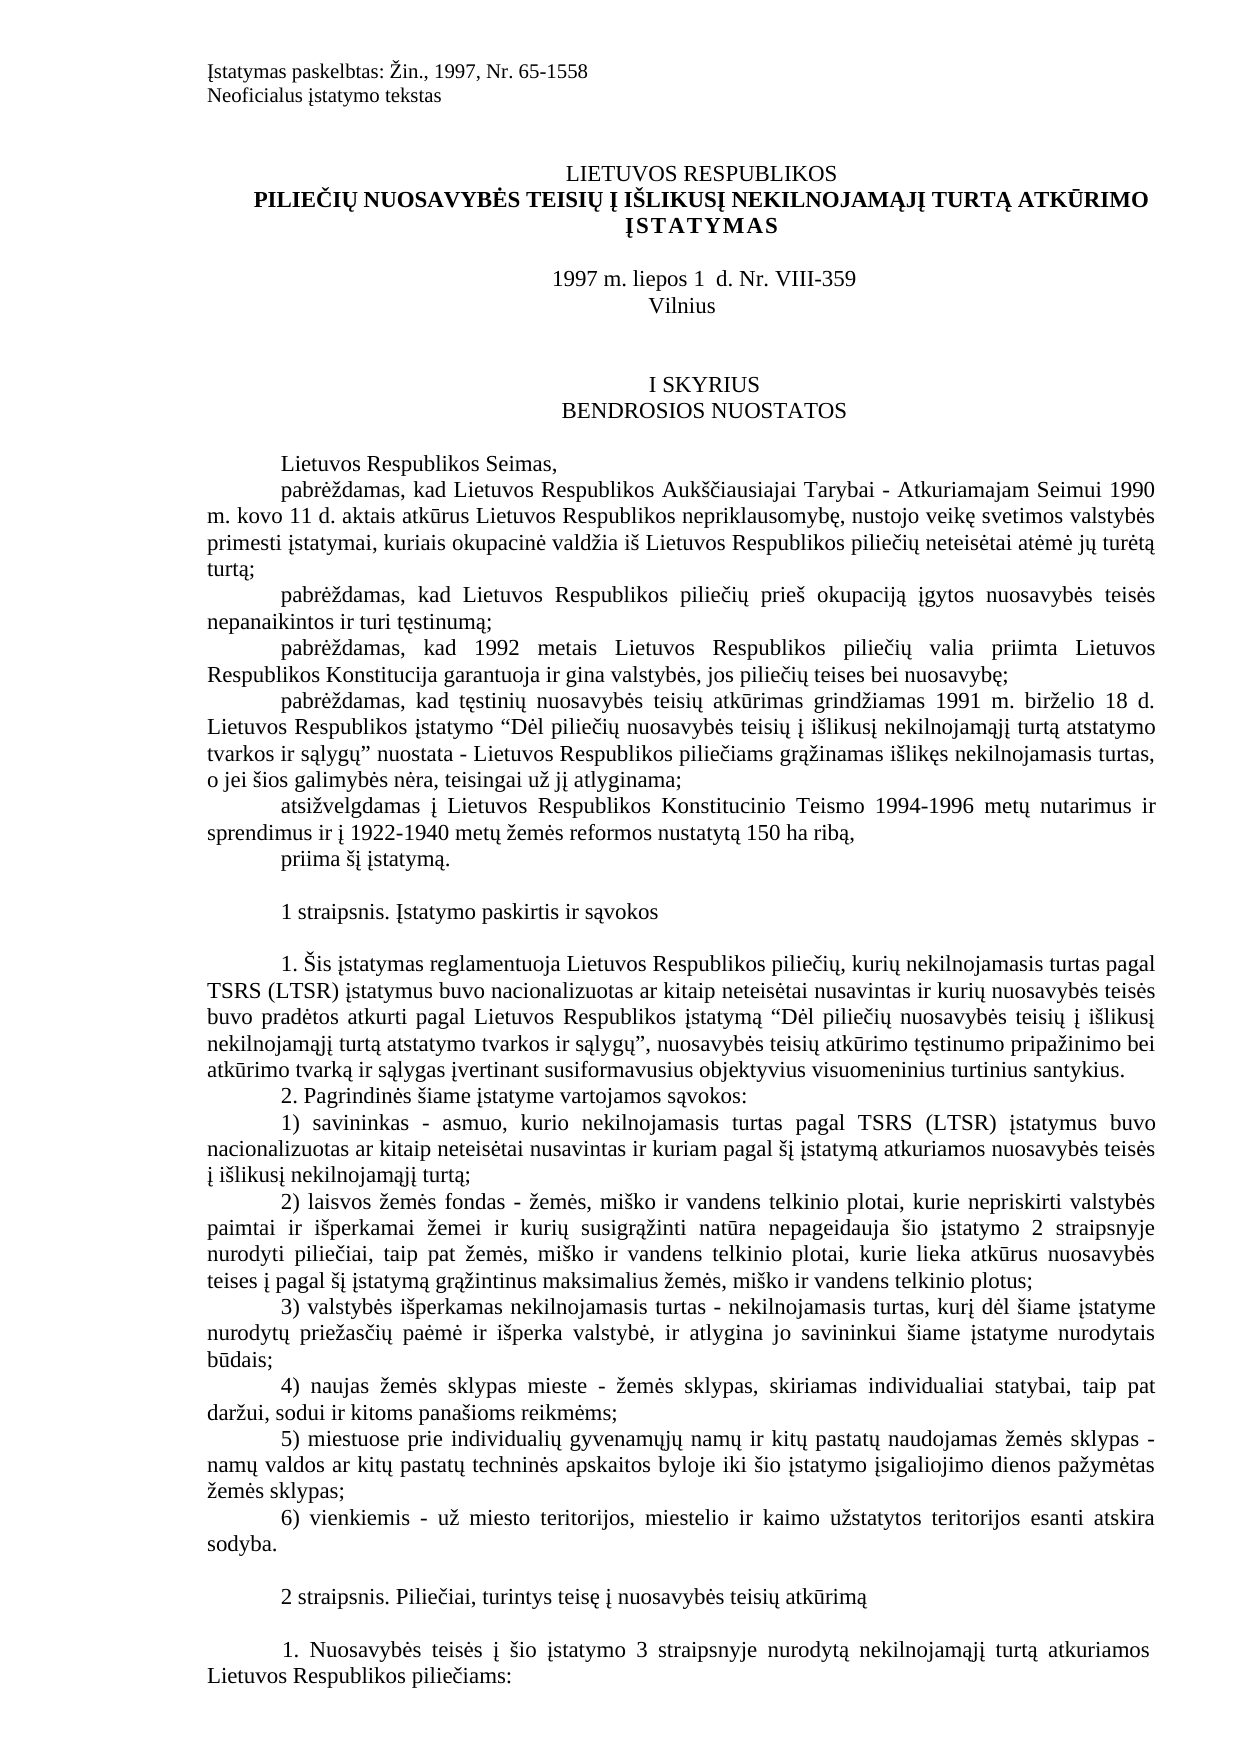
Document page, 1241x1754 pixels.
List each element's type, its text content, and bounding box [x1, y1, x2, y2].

text 6) vienkiemis - už miesto teritorijos, miestelio ir kaimo užstatytos teritorijos esanti atskira sodyba. [207, 1504, 1157, 1557]
text BENDROSIOS NUOSTATOS [207, 397, 1158, 423]
text 2 straipsnis. Piliečiai, turintys teisę į nuosavybės teisių atkūrimą [207, 1583, 1157, 1609]
text Neoficialus įstatymo tekstas [207, 83, 1152, 107]
text 1 straipsnis. Įstatymo paskirtis ir sąvokos [207, 898, 1157, 924]
text atsižvelgdamas į Lietuvos Respublikos Konstitucinio Teismo 1994-1996 metų nutarimus ir sprendimus ir į 1922-1940 metų žemės reformos nustatytą 150 ha ribą, [207, 792, 1157, 845]
text pabrėždamas, kad Lietuvos Respublikos Aukščiausiajai Tarybai - Atkuriamajam Seimui 1990 m. kovo 11 d. aktais atkūrus Lietuvos Respublikos nepriklausomybę, nustojo veikę svetimos valstybės primesti įstatymai, kuriais okupacinė valdžia iš Lietuvos Respublikos piliečių neteisėtai atėmė jų turėtą turtą; [207, 476, 1157, 582]
text 1. Nuosavybės teisės į šio įstatymo 3 straipsnyje nurodytą nekilnojamąjį turtą atkuriamos Lietuvos Respublikos piliečiams: [207, 1636, 1152, 1688]
text 1) savininkas - asmuo, kurio nekilnojamasis turtas pagal TSRS (LTSR) įstatymus buvo nacionalizuotas ar kitaip neteisėtai nusavintas ir kuriam pagal šį įstatymą atkuriamos nuosavybės teisės į išlikusį nekilnojamąjį turtą; [207, 1109, 1157, 1188]
text I SKYRIUS [207, 371, 1158, 397]
text ĮSTATYMAS [207, 213, 1152, 239]
text PILIEČIŲ NUOSAVYBĖS TEISIŲ Į IŠLIKUSĮ NEKILNOJAMĄJĮ TURTĄ ATKŪRIMO [207, 186, 1152, 213]
text 2) laisvos žemės fondas - žemės, miško ir vandens telkinio plotai, kurie nepriskirti valstybės paimtai ir išperkamai žemei ir kurių susigrąžinti natūra nepageidauja šio įstatymo 2 straipsnyje nurodyti piliečiai, taip pat žemės, miško ir vandens telkinio plotai, kurie lieka atkūrus nuosavybės teises į pagal šį įstatymą grąžintinus maksimalius žemės, miško ir vandens telkinio plotus; [207, 1188, 1157, 1293]
text 5) miestuose prie individualių gyvenamųjų namų ir kitų pastatų naudojamas žemės sklypas - namų valdos ar kitų pastatų techninės apskaitos byloje iki šio įstatymo įsigaliojimo dienos pažymėtas žemės sklypas; [207, 1425, 1157, 1504]
text 1. Šis įstatymas reglamentuoja Lietuvos Respublikos piliečių, kurių nekilnojamasis turtas pagal TSRS (LTSR) įstatymus buvo nacionalizuotas ar kitaip neteisėtai nusavintas ir kurių nuosavybės teisės buvo pradėtos atkurti pagal Lietuvos Respublikos įstatymą “Dėl piliečių nuosavybės teisių į išlikusį nekilnojamąjį turtą atstatymo tvarkos ir sąlygų”, nuosavybės teisių atkūrimo tęstinumo pripažinimo bei atkūrimo tvarką ir sąlygas įvertinant susiformavusius objektyvius visuomeninius turtinius santykius. [207, 951, 1157, 1082]
text 3) valstybės išperkamas nekilnojamasis turtas - nekilnojamasis turtas, kurį dėl šiame įstatyme nurodytų priežasčių paėmė ir išperka valstybė, ir atlygina jo savininkui šiame įstatyme nurodytais būdais; [207, 1293, 1157, 1372]
text Lietuvos Respublikos Seimas, [207, 450, 1157, 476]
text LIETUVOS RESPUBLIKOS [207, 160, 1152, 186]
text priima šį įstatymą. [207, 845, 1157, 871]
text 1997 m. liepos 1 d. Nr. VIII-359 Vilnius [207, 265, 1157, 318]
text pabrėždamas, kad Lietuvos Respublikos piliečių prieš okupaciją įgytos nuosavybės teisės nepanaikintos ir turi tęstinumą; [207, 582, 1157, 634]
text 4) naujas žemės sklypas mieste - žemės sklypas, skiriamas individualiai statybai, taip pat daržui, sodui ir kitoms panašioms reikmėms; [207, 1372, 1157, 1425]
text Įstatymas paskelbtas: Žin., 1997, Nr. 65-1558 [207, 59, 1152, 83]
text pabrėždamas, kad 1992 metais Lietuvos Respublikos piliečių valia priimta Lietuvos Respublikos Konstitucija garantuoja ir gina valstybės, jos piliečių teises bei nuosavybę; [207, 634, 1157, 687]
text pabrėždamas, kad tęstinių nuosavybės teisių atkūrimas grindžiamas 1991 m. birželio 18 d. Lietuvos Respublikos įstatymo “Dėl piliečių nuosavybės teisių į išlikusį nekilnojamąjį turtą atstatymo tvarkos ir sąlygų” nuostata - Lietuvos Respublikos piliečiams grąžinamas išlikęs nekilnojamasis turtas, o jei šios galimybės nėra, teisingai už jį atlyginama; [207, 687, 1157, 792]
text 2. Pagrindinės šiame įstatyme vartojamos sąvokos: [207, 1082, 1157, 1109]
